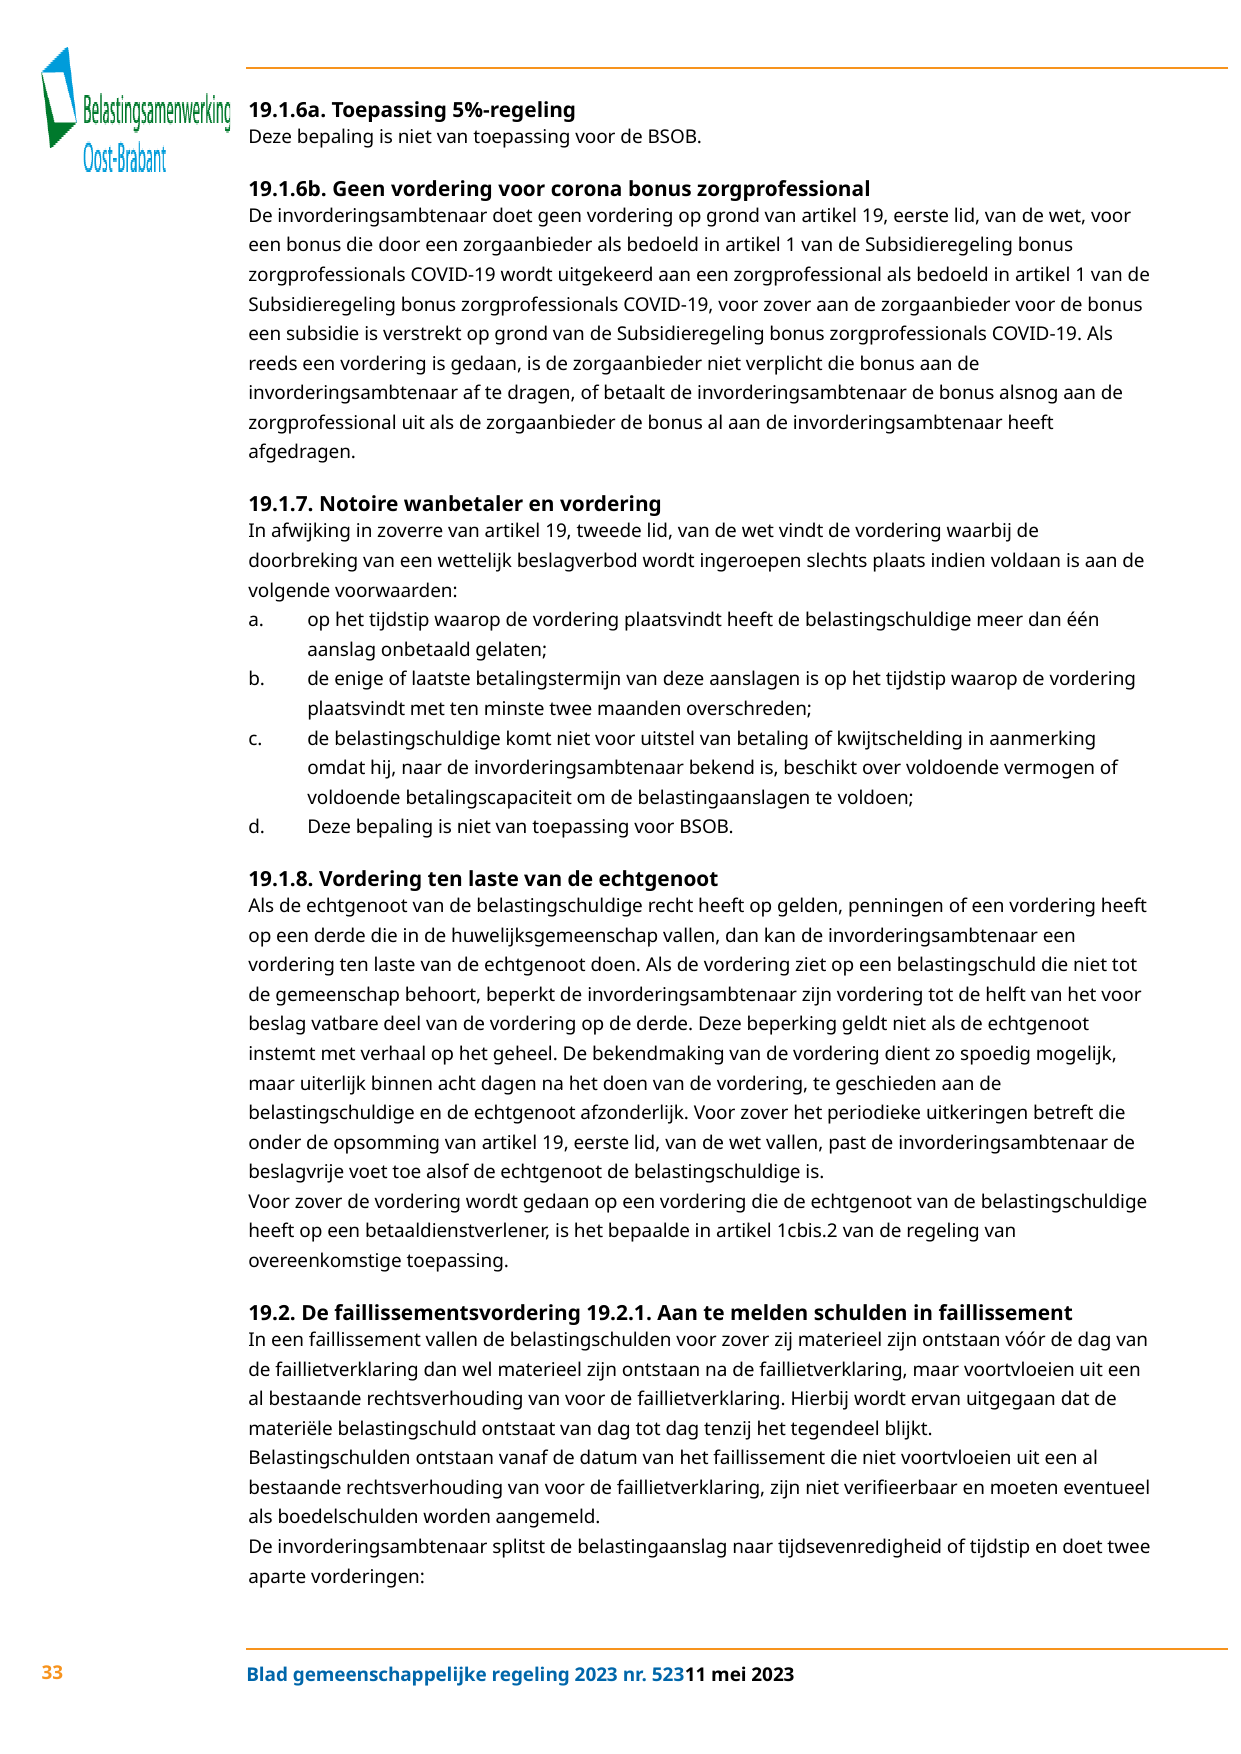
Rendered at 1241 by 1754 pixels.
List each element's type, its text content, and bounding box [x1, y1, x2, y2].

text 19.1.7. Notoire wanbetaler en vordering [248, 489, 1152, 518]
text 19.1.8. Vordering ten laste van de echtgenoot [248, 864, 1152, 892]
list Deze bepaling is niet van toepassing voor BSOB. [248, 813, 1152, 839]
picture [100, 161, 105, 172]
text Deze bepaling is niet van toepassing voor de BSOB. [248, 123, 1152, 149]
text Voor zover de vordering wordt gedaan op een vordering die de echtgenoot van de belastingschuldige heeft op een betaaldienstverlener, is het bepaalde in artikel 1cbis.2 van de regeling van overeenkomstige toepassing. [248, 1188, 1152, 1273]
picture [129, 155, 134, 172]
list op het tijdstip waarop de vordering plaatsvindt heeft de belastingschuldige meer dan één aanslag onbetaald gelaten; [248, 606, 1152, 662]
text De invorderingsambtenaar doet geen vordering op grond van artikel 19, eerste lid, van de wet, voor een bonus die door een zorgaanbieder als bedoeld in artikel 1 van de Subsidieregeling bonus zorgprofessionals COVID-19 wordt uitgekeerd aan een zorgprofessional als bedoeld in artikel 1 van de Subsidieregeling bonus zorgprofessionals COVID-19, voor zover aan de zorgaanbieder voor de bonus een subsidie is verstrekt op grond van de Subsidieregeling bonus zorgprofessionals COVID-19. Als reeds een vordering is gedaan, is de zorgaanbieder niet verplicht die bonus aan de invorderingsambtenaar af te dragen, of betaalt de invorderingsambtenaar de bonus alsnog aan de zorgprofessional uit als de zorgaanbieder de bonus al aan de invorderingsambtenaar heeft afgedragen. [248, 202, 1152, 464]
text Als de echtgenoot van de belastingschuldige recht heeft op gelden, penningen of een vordering heeft op een derde die in de huwelijksgemeenschap vallen, dan kan de invorderingsambtenaar een vordering ten laste van de echtgenoot doen. Als de vordering ziet op een belastingschuld die niet tot de gemeenschap behoort, beperkt de invorderingsambtenaar zijn vordering tot de helft van het voor beslag vatbare deel van de vordering op de derde. Deze beperking geldt niet als de echtgenoot instemt met verhaal op het geheel. De bekendmaking van de vordering dient zo spoedig mogelijk, maar uiterlijk binnen acht dagen na het doen van de vordering, te geschieden aan de belastingschuldige en de echtgenoot afzonderlijk. Voor zover het periodieke uitkeringen betreft die onder de opsomming van artikel 19, eerste lid, van de wet vallen, past de invorderingsambtenaar de beslagvrije voet toe alsof de echtgenoot de belastingschuldige is. [248, 892, 1152, 1184]
text In een faillissement vallen de belastingschulden voor zover zij materieel zijn ontstaan vóór de dag van de faillietverklaring dan wel materieel zijn ontstaan na de faillietverklaring, maar voortvloeien uit een al bestaande rechtsverhouding van voor de faillietverklaring. Hierbij wordt ervan uitgegaan dat de materiële belastingschuld ontstaat van dag tot dag tenzij het tegendeel blijkt. [248, 1326, 1152, 1441]
picture [86, 146, 91, 169]
picture [41, 47, 231, 172]
text 19.1.6b. Geen vordering voor corona bonus zorgprofessional [248, 174, 1152, 202]
text Belastingschulden ontstaan vanaf de datum van het faillissement die niet voortvloeien uit een al bestaande rechtsverhouding van voor de faillietverklaring, zijn niet verifieerbaar en moeten eventueel als boedelschulden worden aangemeld. [248, 1444, 1152, 1529]
list de belastingschuldige komt niet voor uitstel van betaling of kwijtschelding in aanmerking omdat hij, naar de invorderingsambtenaar bekend is, beschikt over voldoende vermogen of voldoende betalingscapaciteit om de belastingaanslagen te voldoen; [248, 725, 1152, 809]
list de enige of laatste betalingstermijn van deze aanslagen is op het tijdstip waarop de vordering plaatsvindt met ten minste twee maanden overschreden; [248, 666, 1152, 721]
text In afwijking in zoverre van artikel 19, tweede lid, van de wet vindt de vordering waarbij de doorbreking van een wettelijk beslagverbod wordt ingeroepen slechts plaats indien voldaan is aan de volgende voorwaarden: [248, 518, 1152, 602]
text De invorderingsambtenaar splitst de belastingaanslag naar tijdsevenredigheid of tijdstip en doet twee aparte vorderingen: [248, 1533, 1152, 1588]
text 19.1.6a. Toepassing 5%-regeling [248, 95, 1152, 123]
text 19.2. De faillissementsvordering 19.2.1. Aan te melden schulden in faillissement [248, 1298, 1152, 1326]
picture [91, 163, 96, 172]
